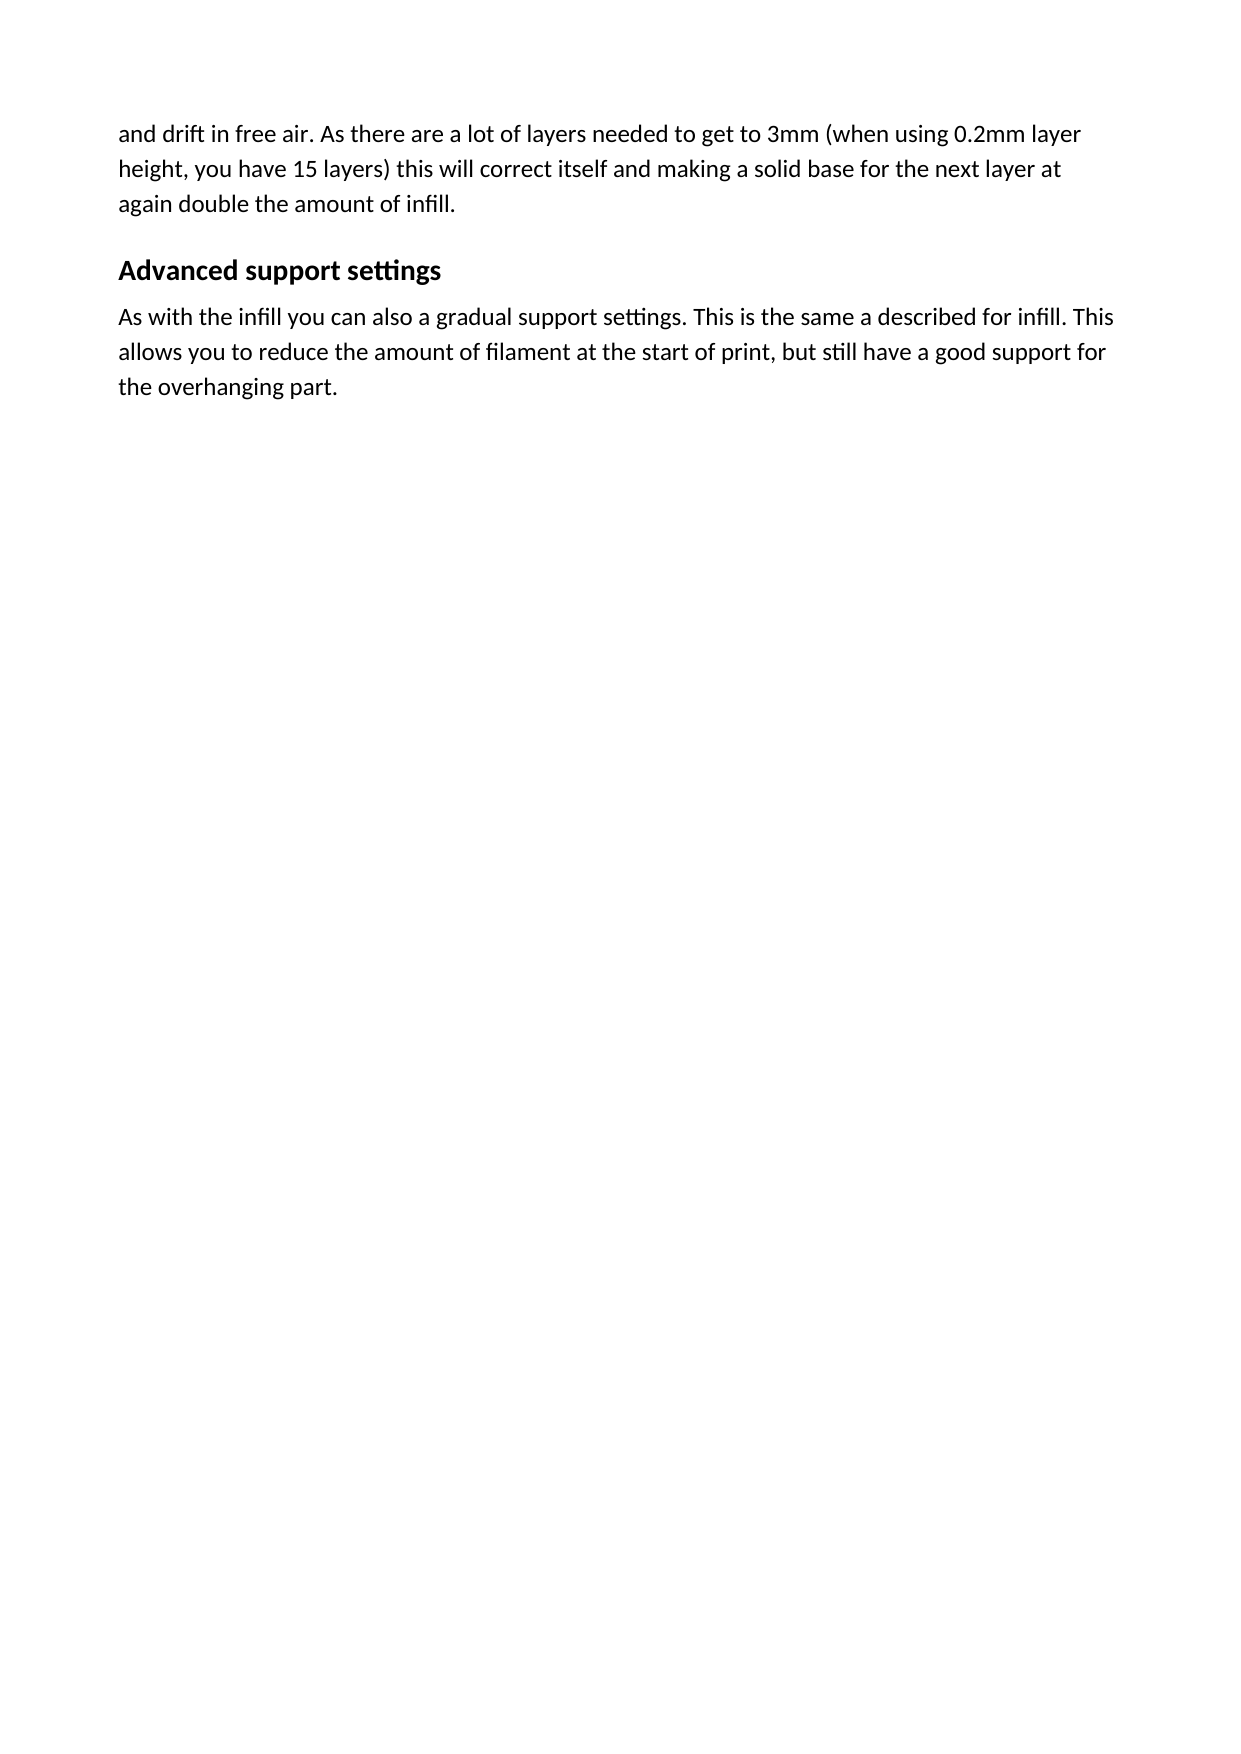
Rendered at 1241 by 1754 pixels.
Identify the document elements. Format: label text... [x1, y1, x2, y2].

subtitle Advanced support settings [118, 252, 1122, 288]
text As with the infill you can also a gradual support settings. This is the same a described for infill. This allows you to reduce the amount of filament at the start of print, but still have a good support for the overhanging part. [118, 301, 1122, 401]
text and drift in free air. As there are a lot of layers needed to get to 3mm (when using 0.2mm layer height, you have 15 layers) this will correct itself and making a solid base for the next layer at again double the amount of infill. [118, 118, 1122, 219]
